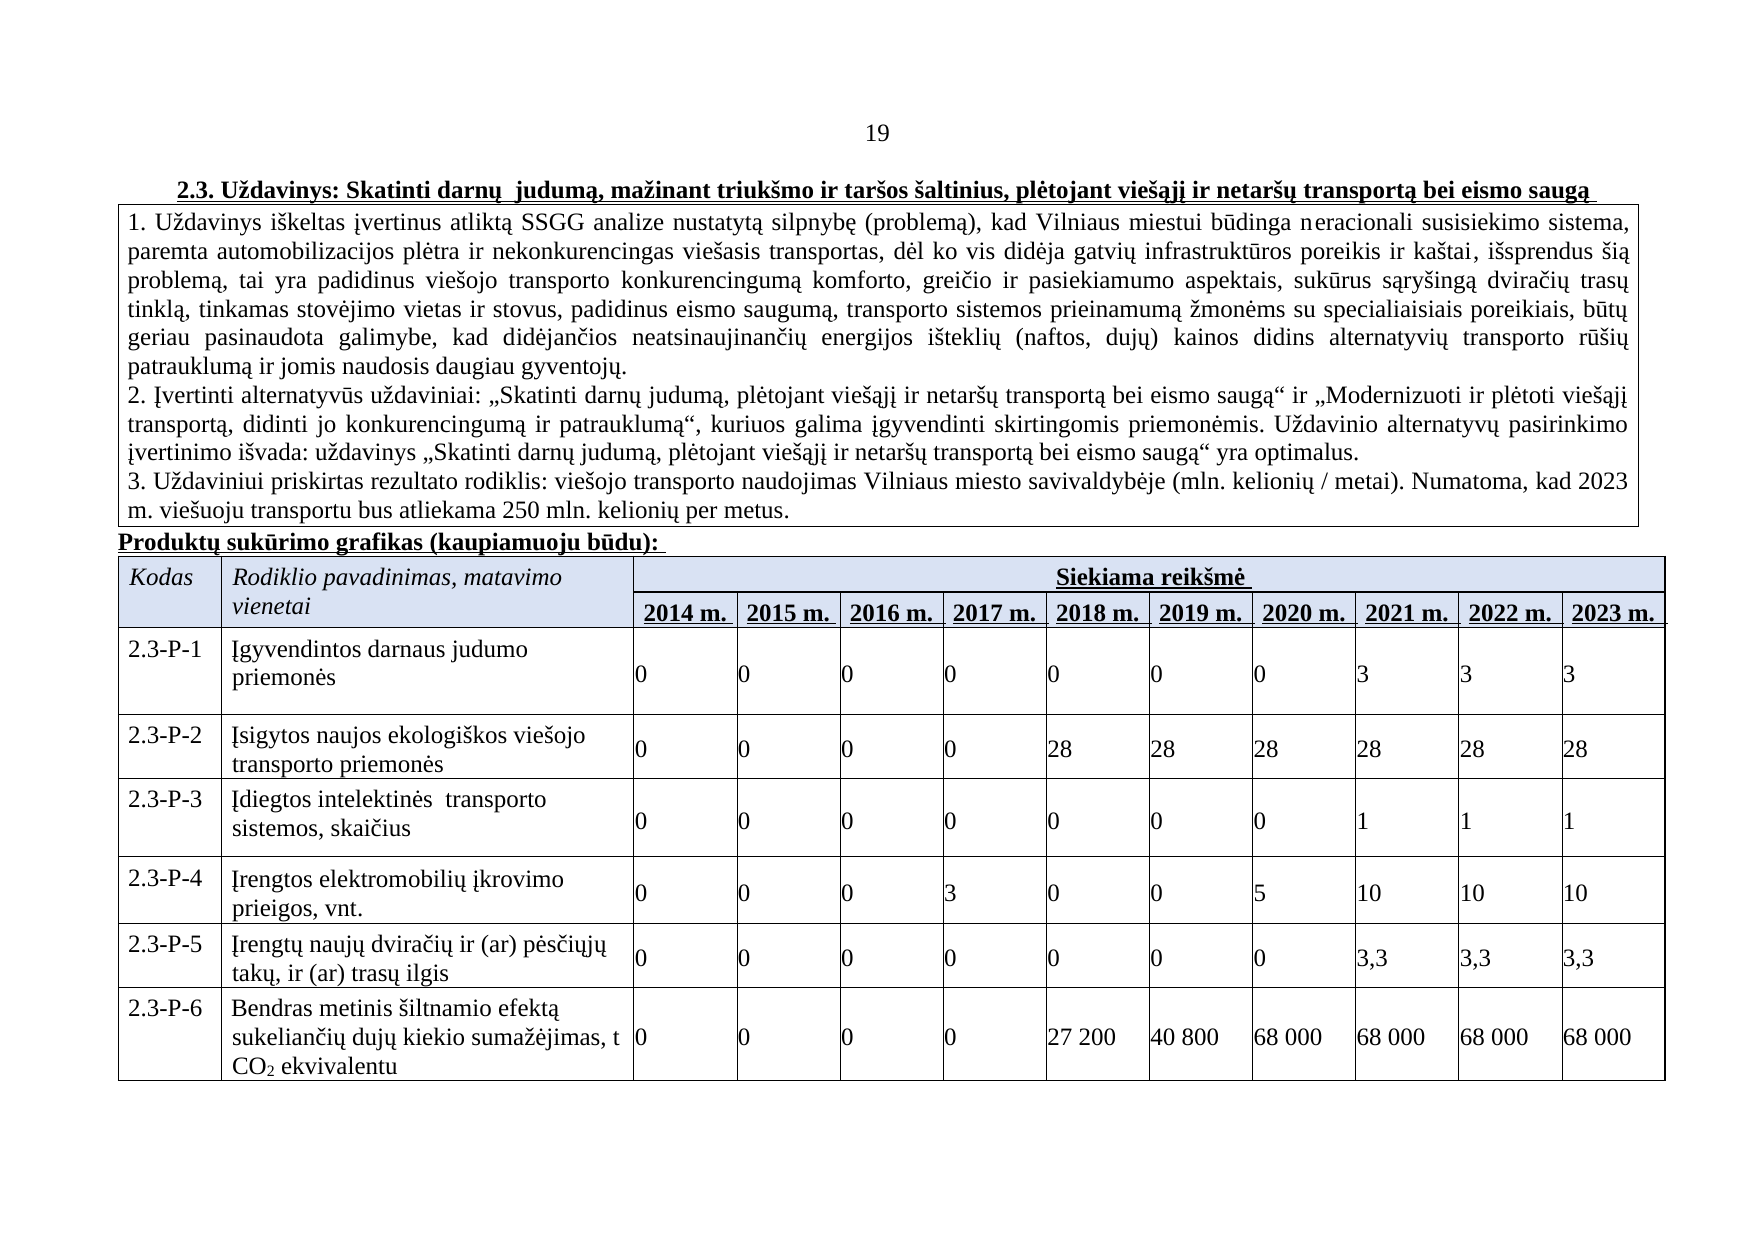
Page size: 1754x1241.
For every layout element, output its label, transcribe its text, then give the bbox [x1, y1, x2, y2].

table_header [634, 557, 840, 591]
table_cell 28 [1563, 715, 1664, 778]
table_cell Bendras metinis šiltnamio efektą sukeliančių dujų kiekio sumažėjimas, t CO2 ekvivalentu [222, 988, 633, 1080]
table_cell 0 [1150, 779, 1252, 856]
table_cell 2.3-P-1 [119, 628, 221, 713]
table_cell 2016 m. [841, 593, 943, 627]
table_header Rodiklio pavadinimas, matavimo vienetai [222, 557, 633, 627]
table_cell 2019 m. [1150, 593, 1252, 627]
table_header [840, 557, 943, 591]
table_cell 0 [1150, 857, 1252, 922]
table_cell 0 [634, 628, 737, 713]
table_cell 0 [634, 779, 737, 856]
table_cell 1 [1459, 779, 1562, 856]
table_cell 0 [841, 779, 943, 856]
table_cell Įsigytos naujos ekologiškos viešojo transporto priemonės [222, 715, 633, 778]
table_cell 0 [944, 715, 1046, 778]
table_cell 2.3-P-3 [119, 779, 221, 856]
table_cell 40 800 [1150, 988, 1252, 1080]
text Produktų sukūrimo grafikas (kaupiamuoju būdu): [118, 527, 1683, 556]
table_cell 0 [738, 779, 840, 856]
table_header [1459, 557, 1562, 591]
table_header [1562, 557, 1664, 591]
table_cell 0 [841, 715, 943, 778]
text 2. Įvertinti alternatyvūs uždaviniai: „Skatinti darnų judumą, plėtojant viešąjį ir netaršų transportą bei eismo saugą“ ir „Modernizuoti ir plėtoti viešąjį transportą, didinti jo konkurencingumą ir patrauklumą“, kuriuos galima įgyvendinti skirtingomis priemonėmis. Uždavinio alternatyvų pasirinkimo įvertinimo išvada: uždavinys „Skatinti darnų judumą, plėtojant viešąjį ir netaršų transportą bei eismo saugą“ yra optimalus. [119, 377, 1638, 463]
table_cell 0 [1047, 924, 1149, 987]
table_cell 0 [738, 628, 840, 713]
table_cell 3,3 [1563, 924, 1664, 987]
table_cell 2.3-P-2 [119, 715, 221, 778]
table_cell 0 [1047, 779, 1149, 856]
table_cell 0 [841, 988, 943, 1080]
table_cell 3 [1459, 628, 1562, 713]
table_cell 0 [738, 924, 840, 987]
table_cell 2.3-P-6 [119, 988, 221, 1080]
table_cell 0 [738, 715, 840, 778]
table_cell 0 [841, 628, 943, 713]
table_cell 2023 m. [1563, 593, 1664, 627]
table_cell 0 [944, 988, 1046, 1080]
table_cell 28 [1253, 715, 1355, 778]
table_cell 3 [944, 857, 1046, 922]
table_cell 68 000 [1253, 988, 1355, 1080]
table_cell 2022 m. [1459, 593, 1562, 627]
table_cell 68 000 [1356, 988, 1458, 1080]
text 3. Uždaviniui priskirtas rezultato rodiklis: viešojo transporto naudojimas Vilniaus miesto savivaldybėje (mln. kelionių / metai). Numatoma, kad 2023 m. viešuoju transportu bus atliekama 250 mln. kelionių per metus. [119, 463, 1638, 526]
table_cell 28 [1459, 715, 1562, 778]
table_cell 10 [1356, 857, 1458, 922]
table_cell 0 [1150, 628, 1252, 713]
table_cell 0 [1150, 924, 1252, 987]
table_cell 10 [1459, 857, 1562, 922]
table_cell 0 [738, 988, 840, 1080]
table_cell 0 [1047, 857, 1149, 922]
table_cell 2021 m. [1356, 593, 1458, 627]
table_cell 0 [944, 779, 1046, 856]
table_cell 10 [1563, 857, 1664, 922]
text 1. Uždavinys iškeltas įvertinus atliktą SSGG analize nustatytą silpnybę (problemą), kad Vilniaus miestui būdinga neracionali susisiekimo sistema, paremta automobilizacijos plėtra ir nekonkurencingas viešasis transportas, dėl ko vis didėja gatvių infrastruktūros poreikis ir kaštai, išsprendus šią problemą, tai yra padidinus viešojo transporto konkurencingumą komforto, greičio ir pasiekiamumo aspektais, sukūrus sąryšingą dviračių trasų tinklą, tinkamas stovėjimo vietas ir stovus, padidinus eismo saugumą, transporto sistemos prieinamumą žmonėms su specialiaisiais poreikiais, būtų geriau pasinaudota galimybe, kad didėjančios neatsinaujinančių energijos išteklių (naftos, dujų) kainos didins alternatyvių transporto rūšių patrauklumą ir jomis naudosis daugiau gyventojų. [119, 205, 1638, 377]
table_cell 27 200 [1047, 988, 1149, 1080]
table_cell 5 [1253, 857, 1355, 922]
table_cell 3 [1563, 628, 1664, 713]
table_header [1253, 557, 1356, 591]
table_cell 3,3 [1356, 924, 1458, 987]
table_cell 0 [634, 715, 737, 778]
table_cell 0 [1253, 779, 1355, 856]
table_header [943, 557, 1046, 591]
table_cell 0 [1253, 924, 1355, 987]
table_cell 0 [634, 857, 737, 922]
table_cell 0 [634, 924, 737, 987]
table_cell 3 [1356, 628, 1458, 713]
text 2.3. Uždavinys: Skatinti darnų judumą, mažinant triukšmo ir taršos šaltinius, plėtojant viešąjį ir netaršų transportą bei eismo saugą [117, 176, 1683, 204]
table_cell 2.3-P-5 [119, 924, 221, 987]
table_cell 1 [1356, 779, 1458, 856]
table_cell Įgyvendintos darnaus judumo priemonės [222, 628, 633, 713]
table_cell 2017 m. [944, 593, 1046, 627]
table_cell Įrengtų naujų dviračių ir (ar) pėsčiųjų takų, ir (ar) trasų ilgis [222, 924, 633, 987]
table_header [1356, 557, 1459, 591]
table_header Kodas [119, 557, 221, 627]
table_cell 2020 m. [1253, 593, 1355, 627]
table_cell 2015 m. [738, 593, 840, 627]
table_cell 2014 m. [634, 593, 737, 627]
table_cell 0 [944, 924, 1046, 987]
table_cell 2018 m. [1047, 593, 1149, 627]
table_cell 68 000 [1459, 988, 1562, 1080]
table_cell 0 [944, 628, 1046, 713]
table_header Siekiama reikšmė [1046, 557, 1253, 591]
table_cell 0 [1253, 628, 1355, 713]
table_cell 0 [1047, 628, 1149, 713]
table_cell 0 [634, 988, 737, 1080]
table_cell Įrengtos elektromobilių įkrovimo prieigos, vnt. [222, 857, 633, 922]
table_cell 0 [841, 924, 943, 987]
table_cell 28 [1356, 715, 1458, 778]
table_cell 2.3-P-4 [119, 857, 221, 922]
table_cell 0 [738, 857, 840, 922]
table_cell 0 [841, 857, 943, 922]
table_cell 28 [1150, 715, 1252, 778]
table_cell 28 [1047, 715, 1149, 778]
table_cell 68 000 [1563, 988, 1664, 1080]
table_cell 3,3 [1459, 924, 1562, 987]
table_cell Įdiegtos intelektinės transporto sistemos, skaičius [222, 779, 633, 856]
table_cell 1 [1563, 779, 1664, 856]
